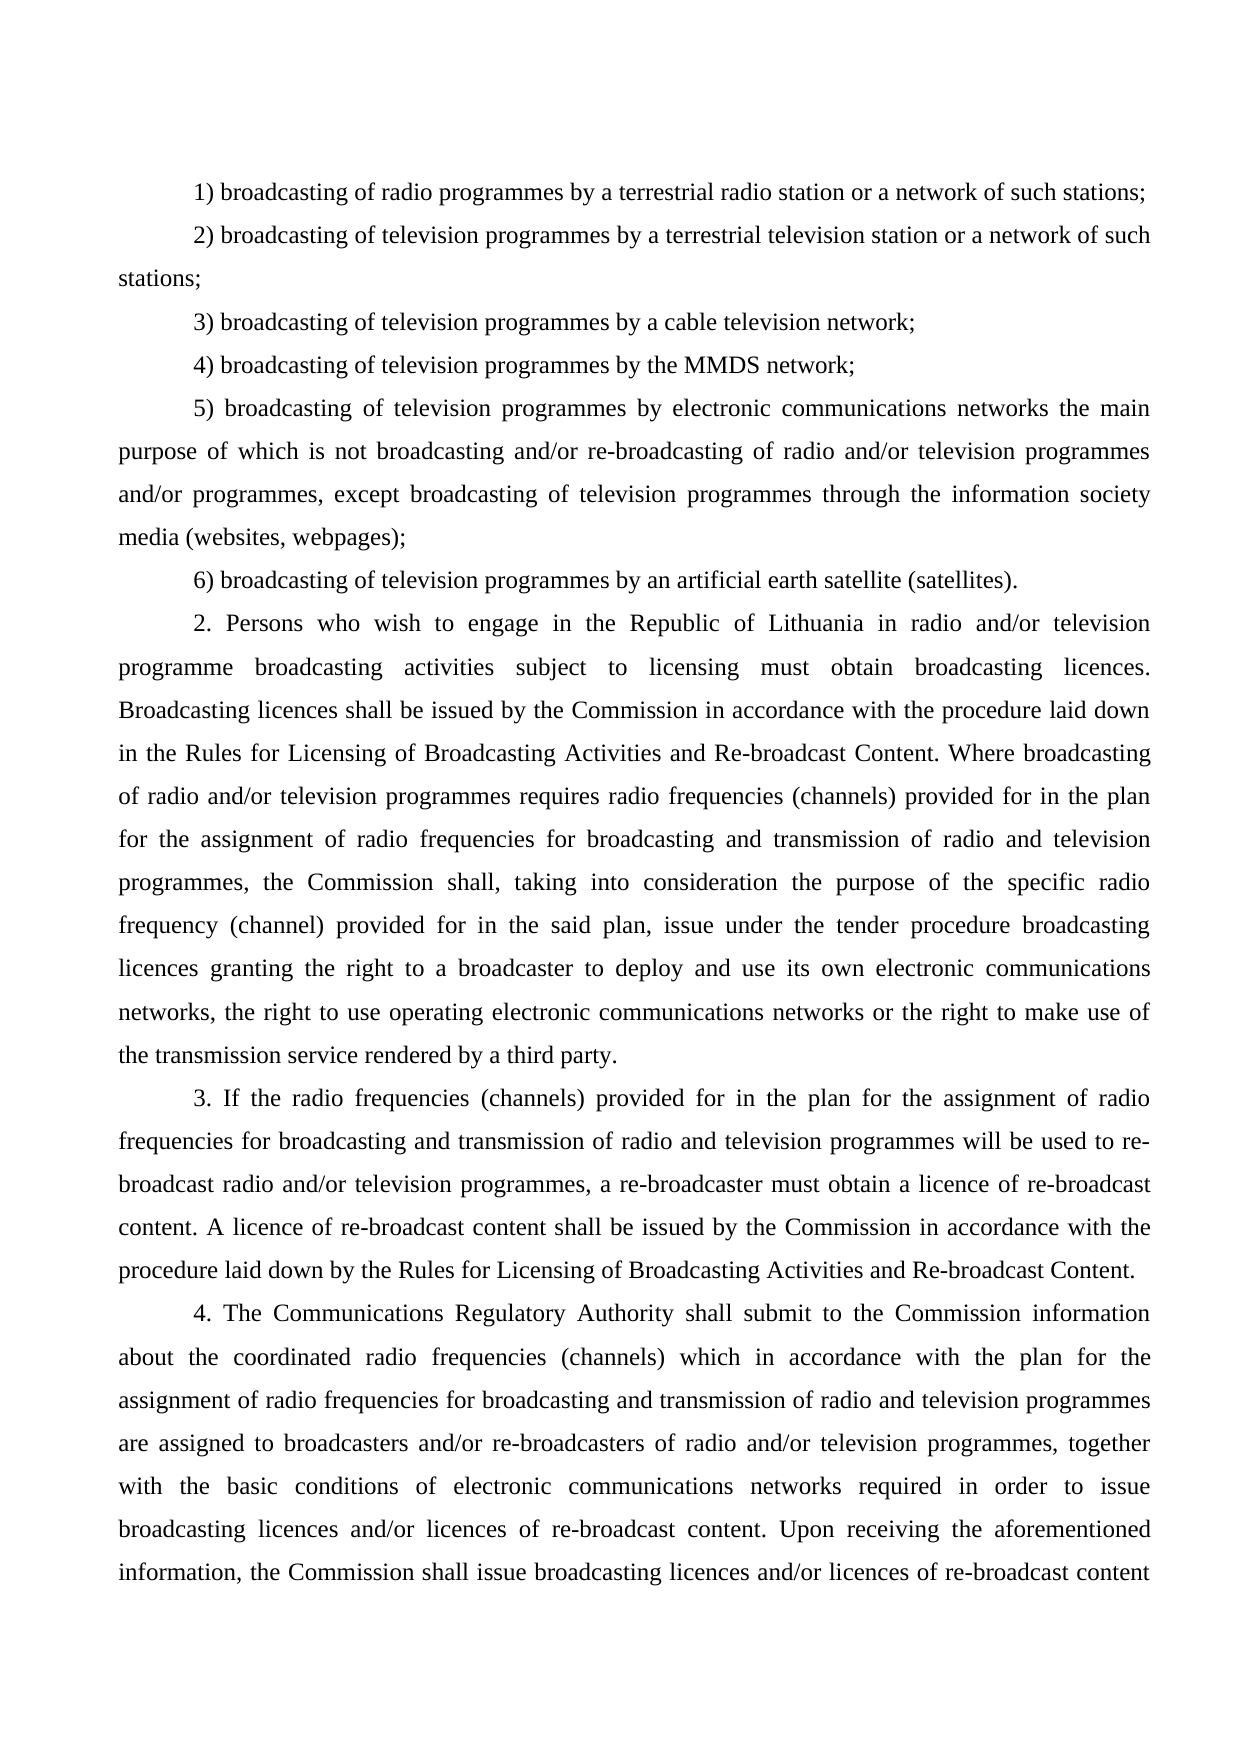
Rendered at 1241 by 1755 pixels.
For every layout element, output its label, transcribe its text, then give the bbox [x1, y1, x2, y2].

text 3. If the radio frequencies (channels) provided for in the plan for the assignment of radio frequencies for broadcasting and transmission of radio and television programmes will be used to re-broadcast radio and/or television programmes, a re-broadcaster must obtain a licence of re-broadcast content. A licence of re-broadcast content shall be issued by the Commission in accordance with the procedure laid down by the Rules for Licensing of Broadcasting Activities and Re-broadcast Content. [118, 1083, 1152, 1284]
text 5) broadcasting of television programmes by electronic communications networks the main purpose of which is not broadcasting and/or re-broadcasting of radio and/or television programmes and/or programmes, except broadcasting of television programmes through the information society media (websites, webpages); [118, 393, 1152, 551]
text 2. Persons who wish to engage in the Republic of Lithuania in radio and/or television programme broadcasting activities subject to licensing must obtain broadcasting licences. Broadcasting licences shall be issued by the Commission in accordance with the procedure laid down in the Rules for Licensing of Broadcasting Activities and Re-broadcast Content. Where broadcasting of radio and/or television programmes requires radio frequencies (channels) provided for in the plan for the assignment of radio frequencies for broadcasting and transmission of radio and television programmes, the Commission shall, taking into consideration the purpose of the specific radio frequency (channel) provided for in the said plan, issue under the tender procedure broadcasting licences granting the right to a broadcaster to deploy and use its own electronic communications networks, the right to use operating electronic communications networks or the right to make use of the transmission service rendered by a third party. [118, 608, 1152, 1068]
text 2) broadcasting of television programmes by a terrestrial television station or a network of such stations; [118, 220, 1152, 292]
text 1) broadcasting of radio programmes by a terrestrial radio station or a network of such stations; [118, 177, 1152, 206]
text 4. The Communications Regulatory Authority shall submit to the Commission information about the coordinated radio frequencies (channels) which in accordance with the plan for the assignment of radio frequencies for broadcasting and transmission of radio and television programmes are assigned to broadcasters and/or re-broadcasters of radio and/or television programmes, together with the basic conditions of electronic communications networks required in order to issue broadcasting licences and/or licences of re-broadcast content. Upon receiving the aforementioned information, the Commission shall issue broadcasting licences and/or licences of re-broadcast content [118, 1298, 1152, 1586]
text 4) broadcasting of television programmes by the MMDS network; [118, 350, 1152, 378]
text 6) broadcasting of television programmes by an artificial earth satellite (satellites). [118, 565, 1152, 594]
text 3) broadcasting of television programmes by a cable television network; [118, 307, 1152, 335]
